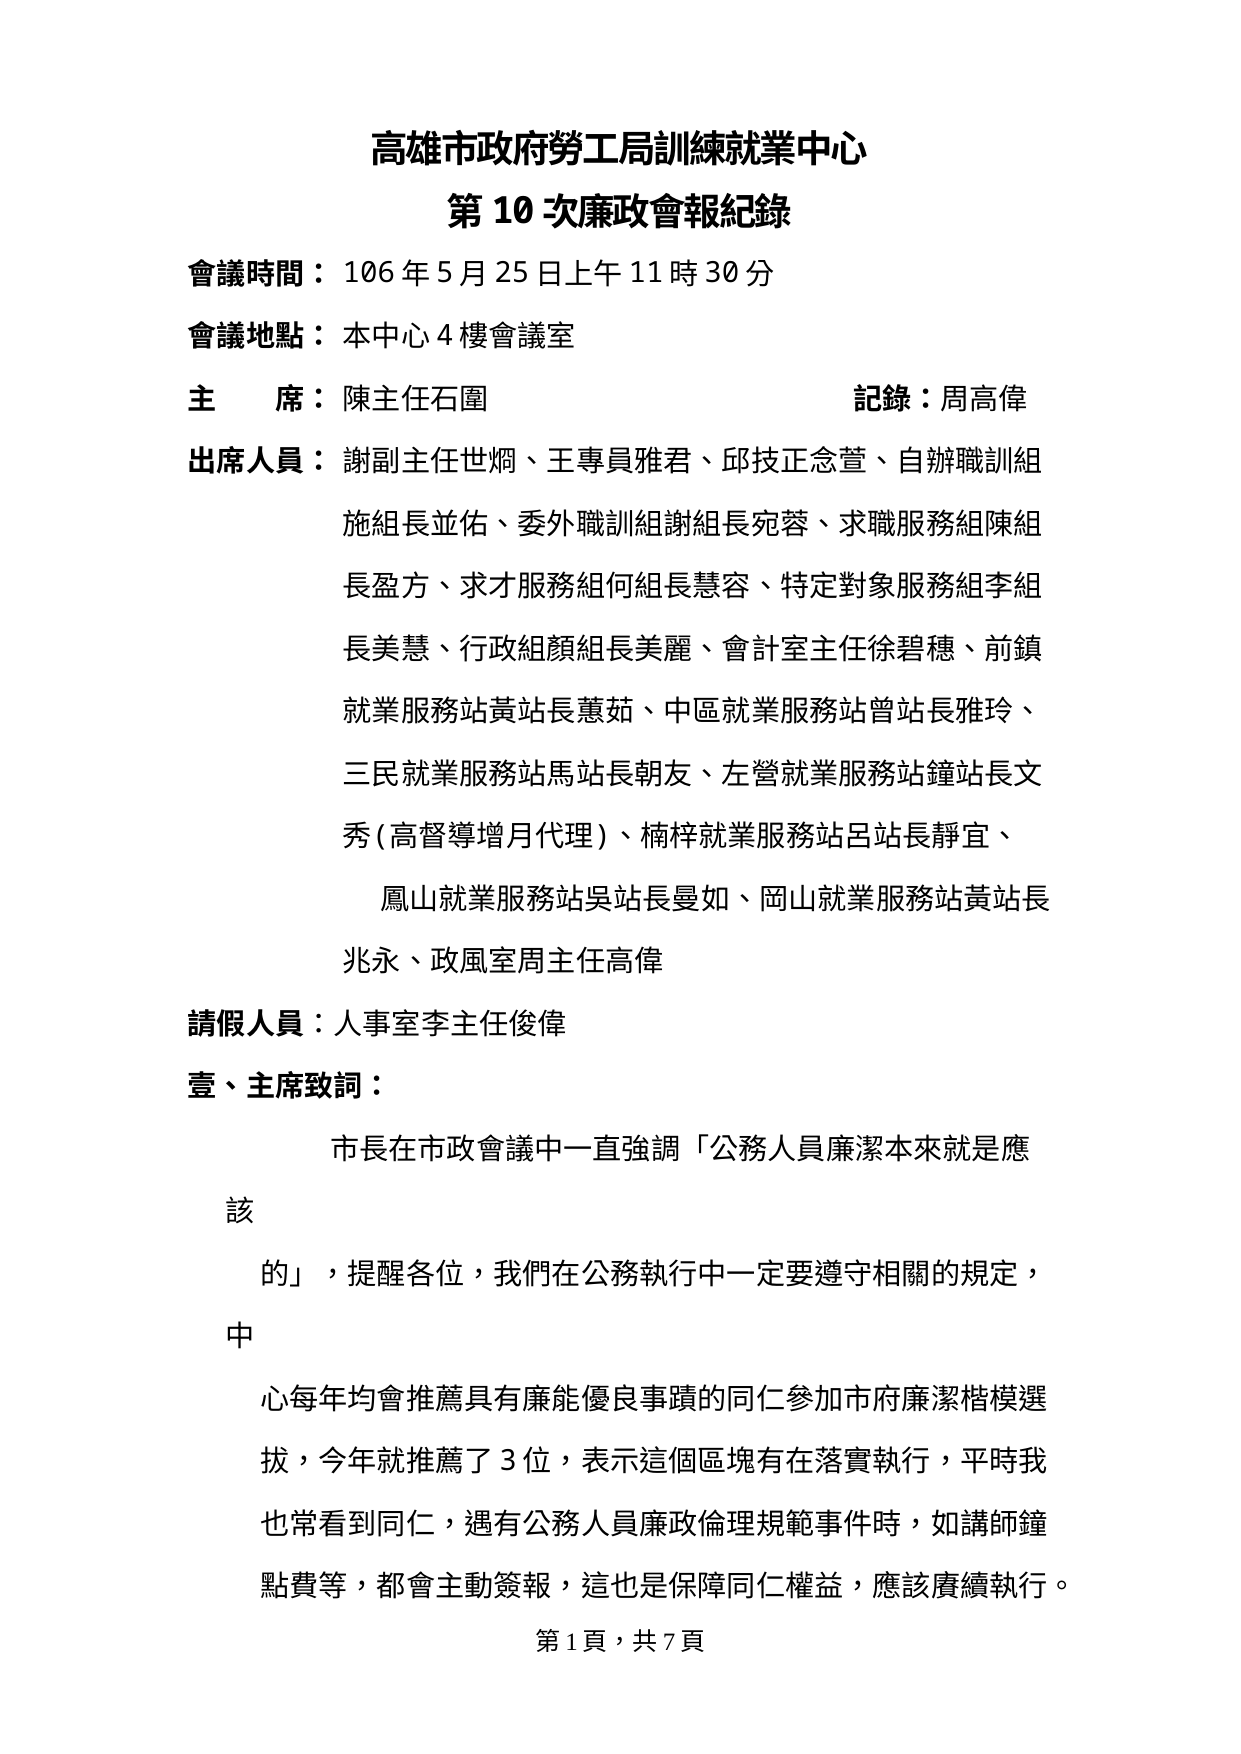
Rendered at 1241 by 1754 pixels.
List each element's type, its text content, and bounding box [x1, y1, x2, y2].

text 心每年均會推薦具有廉能優良事蹟的同仁參加市府廉潔楷模選 [225, 1355, 1053, 1417]
text 第10次廉政會報紀錄 [187, 167, 1053, 230]
text 請假人員：人事室李主任俊偉 [187, 980, 1053, 1042]
text 點費等，都會主動簽報，這也是保障同仁權益，應該賡續執行。 [225, 1542, 1053, 1605]
text 拔，今年就推薦了3位，表示這個區塊有在落實執行，平時我 [225, 1417, 1053, 1480]
text 會議時間： 106年5月25日上午11時30分 [187, 230, 1053, 292]
text 主 席： 陳主任石圍 記錄：周高偉 [187, 355, 1053, 417]
text 高雄市政府勞工局訓練就業中心 [187, 105, 1053, 167]
text 壹、主席致詞： [187, 1042, 1053, 1105]
text 會議地點： 本中心4樓會議室 [187, 292, 1053, 355]
text 出席人員： 謝副主任世烱、王專員雅君、邱技正念萱、自辦職訓組施組長並佑、委外職訓組謝組長宛蓉、求職服務組陳組長盈方、求才服務組何組長慧容、特定對象服務組李組長美慧、行政組顏組長美麗、會計室主任徐碧穗、前鎮就業服務站黃站長蕙茹、中區就業服務站曾站長雅玲、三民就業服務站馬站長朝友、左營就業服務站鐘站長文秀(高督導增月代理)、楠梓就業服務站呂站長靜宜、 [187, 417, 1053, 855]
text 的」，提醒各位，我們在公務執行中一定要遵守相關的規定，中 [225, 1230, 1053, 1355]
text 市長在市政會議中一直強調「公務人員廉潔本來就是應該 [225, 1105, 1053, 1230]
text 也常看到同仁，遇有公務人員廉政倫理規範事件時，如講師鐘 [225, 1480, 1053, 1542]
text 鳳山就業服務站吳站長曼如、岡山就業服務站黃站長兆永、政風室周主任高偉 [187, 855, 1053, 980]
